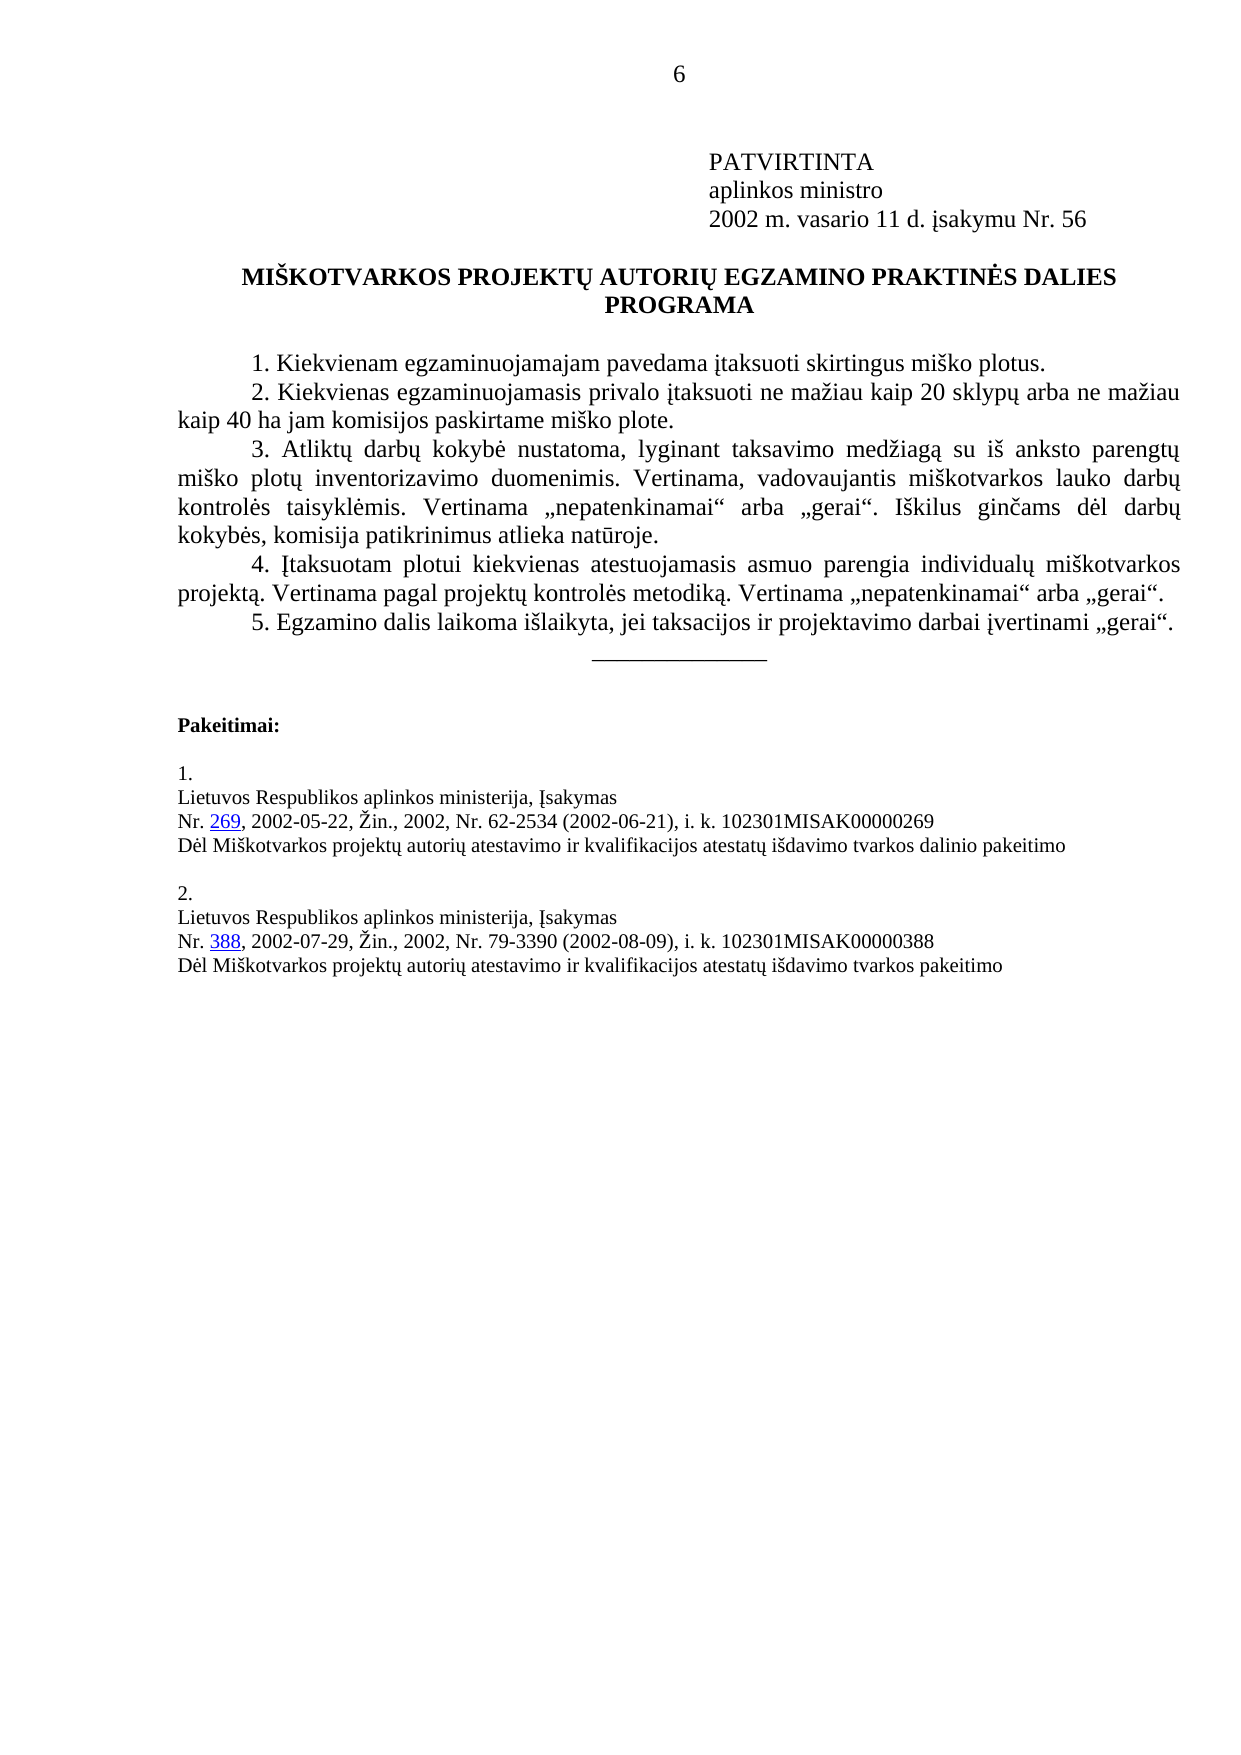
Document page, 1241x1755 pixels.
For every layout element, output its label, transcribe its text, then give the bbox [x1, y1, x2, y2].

text Nr. 269, 2002-05-22, Žin., 2002, Nr. 62-2534 (2002-06-21), i. k. 102301MISAK00000269 [177, 809, 1181, 833]
text Dėl Miškotvarkos projektų autorių atestavimo ir kvalifikacijos atestatų išdavimo tvarkos pakeitimo [177, 953, 1181, 977]
text 1. [177, 761, 1181, 785]
text Patvirtinta [177, 147, 1181, 176]
text aplinkos ministro [177, 176, 1181, 204]
text 2. Kiekvienas egzaminuojamasis privalo įtaksuoti ne mažiau kaip 20 sklypų arba ne mažiau kaip 40 ha jam komisijos paskirtame miško plote. [177, 377, 1181, 434]
text 1. Kiekvienam egzaminuojamajam pavedama įtaksuoti skirtingus miško plotus. [177, 348, 1181, 377]
text Lietuvos Respublikos aplinkos ministerija, Įsakymas [177, 905, 1181, 929]
text 2. [177, 881, 1181, 905]
text MIŠKOTVARKOS PROJEKTŲ AUTORIŲ egzamino praktinės dalies PROGRAMA [177, 262, 1181, 319]
text 2002 m. vasario 11 d. įsakymu Nr. 56 [177, 204, 1181, 233]
text Lietuvos Respublikos aplinkos ministerija, Įsakymas [177, 785, 1181, 809]
text Dėl Miškotvarkos projektų autorių atestavimo ir kvalifikacijos atestatų išdavimo tvarkos dalinio pakeitimo [177, 833, 1181, 857]
text Pakeitimai: [177, 712, 1181, 737]
text ______________ [177, 636, 1181, 664]
text Nr. 388, 2002-07-29, Žin., 2002, Nr. 79-3390 (2002-08-09), i. k. 102301MISAK00000388 [177, 929, 1181, 953]
text 4. Įtaksuotam plotui kiekvienas atestuojamasis asmuo parengia individualų miškotvarkos projektą. Vertinama pagal projektų kontrolės metodiką. Vertinama „nepatenkinamai“ arba „gerai“. [177, 549, 1181, 607]
text 5. Egzamino dalis laikoma išlaikyta, jei taksacijos ir projektavimo darbai įvertinami „gerai“. [177, 607, 1181, 636]
text 3. Atliktų darbų kokybė nustatoma, lyginant taksavimo medžiagą su iš anksto parengtų miško plotų inventorizavimo duomenimis. Vertinama, vadovaujantis miškotvarkos lauko darbų kontrolės taisyklėmis. Vertinama „nepatenkinamai“ arba „gerai“. Iškilus ginčams dėl darbų kokybės, komisija patikrinimus atlieka natūroje. [177, 434, 1181, 549]
